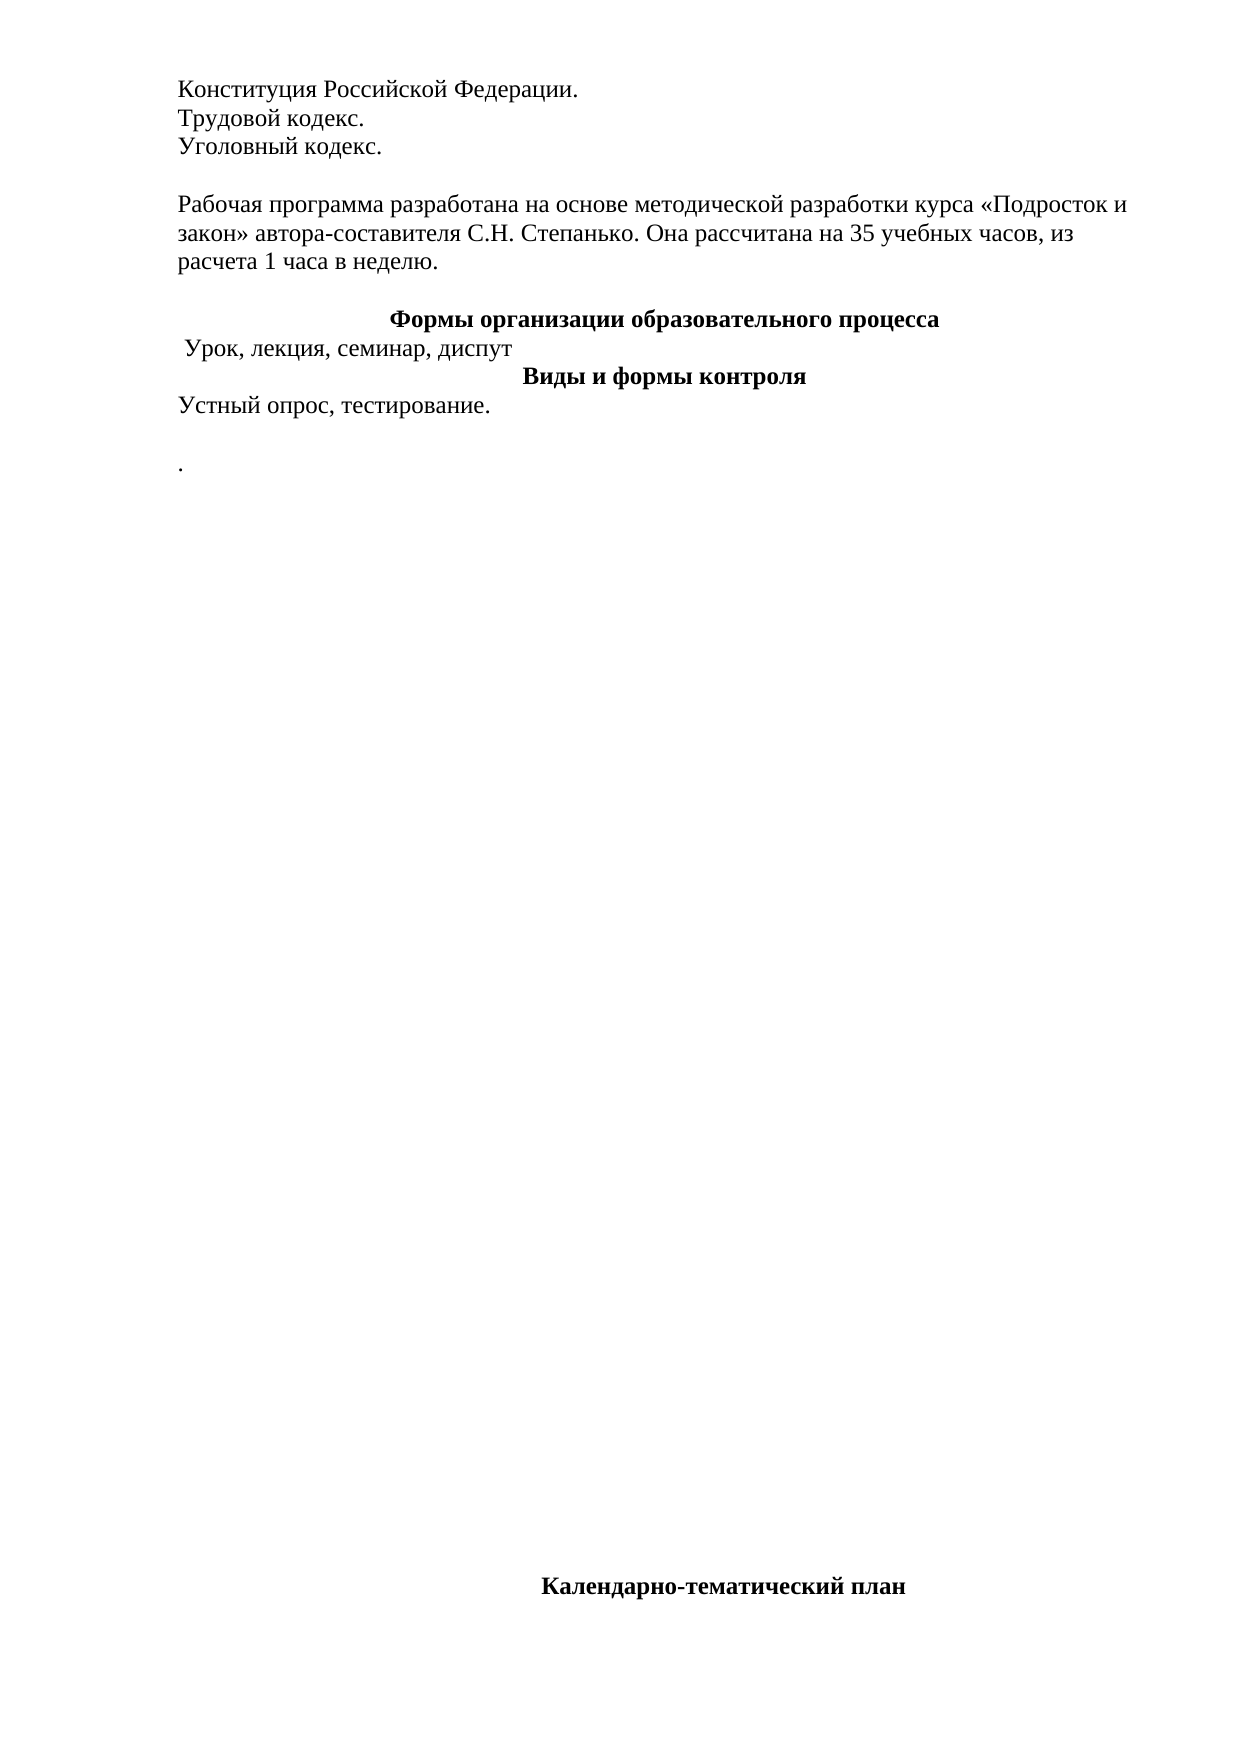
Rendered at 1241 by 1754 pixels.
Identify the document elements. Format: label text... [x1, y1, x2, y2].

text Уголовный кодекс. [177, 131, 1152, 160]
text . [177, 448, 1152, 476]
text Урок, лекция, семинар, диспут [177, 333, 1152, 361]
text Формы организации образовательного процесса [177, 304, 1152, 333]
text Рабочая программа разработана на основе методической разработки курса «Подросток и закон» автора-составителя С.Н. Степанько. Она рассчитана на 35 учебных часов, из расчета 1 часа в неделю. [177, 189, 1152, 275]
text Конституция Российской Федерации. [177, 74, 1152, 103]
text Виды и формы контроля [177, 361, 1152, 390]
text Устный опрос, тестирование. [177, 390, 1152, 419]
text Календарно-тематический план [252, 1571, 1152, 1599]
text Трудовой кодекс. [177, 103, 1152, 131]
